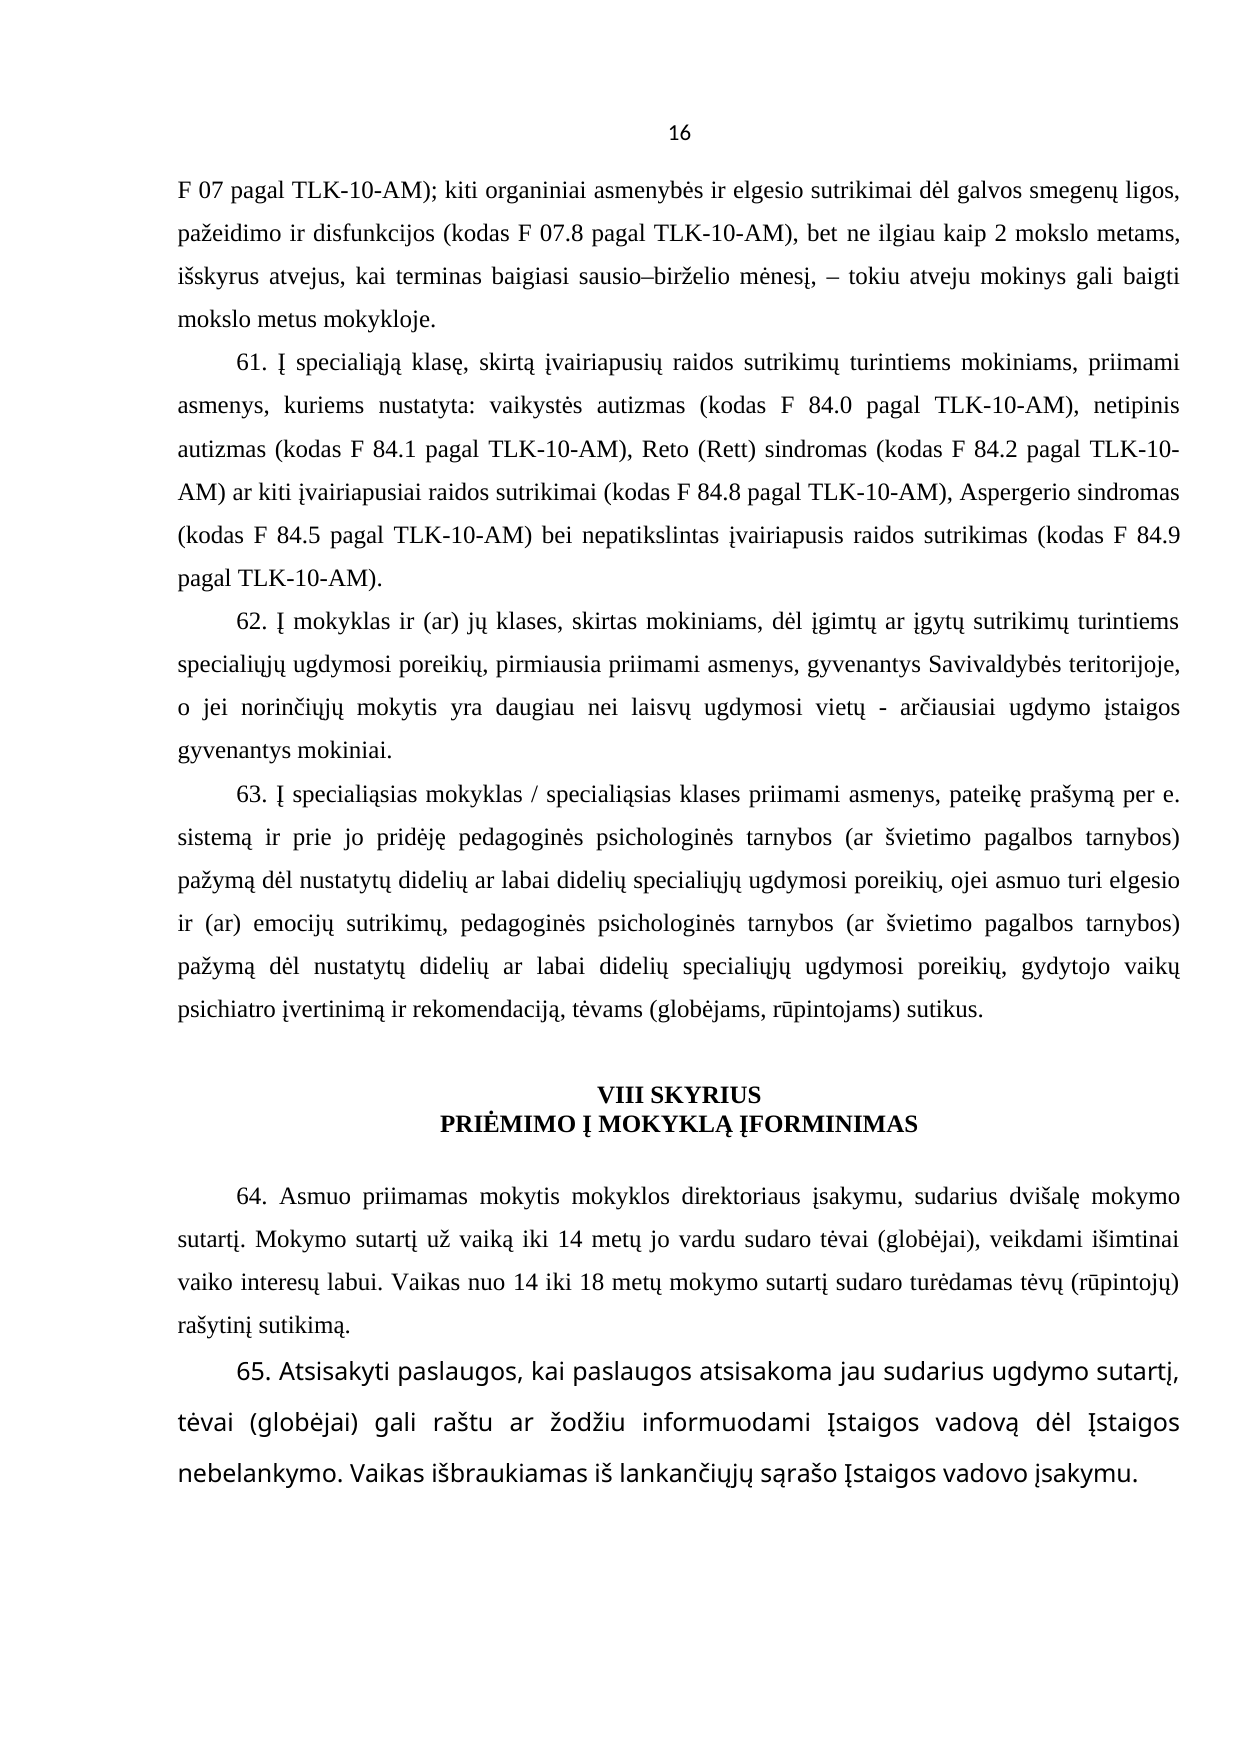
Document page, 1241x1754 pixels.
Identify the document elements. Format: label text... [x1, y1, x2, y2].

text 65. Atsisakyti paslaugos, kai paslaugos atsisakoma jau sudarius ugdymo sutartį, tėvai (globėjai) gali raštu ar žodžiu informuodami Įstaigos vadovą dėl Įstaigos nebelankymo. Vaikas išbraukiamas iš lankančiųjų sąrašo Įstaigos vadovo įsakymu. [177, 1354, 1181, 1490]
text F 07 pagal TLK-10-AM); kiti organiniai asmenybės ir elgesio sutrikimai dėl galvos smegenų ligos, pažeidimo ir disfunkcijos (kodas F 07.8 pagal TLK-10-AM), bet ne ilgiau kaip 2 mokslo metams, išskyrus atvejus, kai terminas baigiasi sausio–birželio mėnesį, – tokiu atveju mokinys gali baigti mokslo metus mokykloje. [177, 175, 1181, 333]
text 63. Į specialiąsias mokyklas / specialiąsias klases priimami asmenys, pateikę prašymą per e. sistemą ir prie jo pridėję pedagoginės psichologinės tarnybos (ar švietimo pagalbos tarnybos) pažymą dėl nustatytų didelių ar labai didelių specialiųjų ugdymosi poreikių, ojei asmuo turi elgesio ir (ar) emocijų sutrikimų, pedagoginės psichologinės tarnybos (ar švietimo pagalbos tarnybos) pažymą dėl nustatytų didelių ar labai didelių specialiųjų ugdymosi poreikių, gydytojo vaikų psichiatro įvertinimą ir rekomendaciją, tėvams (globėjams, rūpintojams) sutikus. [177, 779, 1181, 1023]
text PRIĖMIMO Į MOKYKLĄ ĮFORMINIMAS [177, 1109, 1181, 1138]
text VIII SKYRIUS [177, 1081, 1181, 1109]
text 62. Į mokyklas ir (ar) jų klases, skirtas mokiniams, dėl įgimtų ar įgytų sutrikimų turintiems specialiųjų ugdymosi poreikių, pirmiausia priimami asmenys, gyvenantys Savivaldybės teritorijoje, o jei norinčiųjų mokytis yra daugiau nei laisvų ugdymosi vietų - arčiausiai ugdymo įstaigos gyvenantys mokiniai. [177, 606, 1181, 764]
text 64. Asmuo priimamas mokytis mokyklos direktoriaus įsakymu, sudarius dvišalę mokymo sutartį. Mokymo sutartį už vaiką iki 14 metų jo vardu sudaro tėvai (globėjai), veikdami išimtinai vaiko interesų labui. Vaikas nuo 14 iki 18 metų mokymo sutartį sudaro turėdamas tėvų (rūpintojų) rašytinį sutikimą. [177, 1181, 1181, 1339]
text 61. Į specialiąją klasę, skirtą įvairiapusių raidos sutrikimų turintiems mokiniams, priimami asmenys, kuriems nustatyta: vaikystės autizmas (kodas F 84.0 pagal TLK-10-AM), netipinis autizmas (kodas F 84.1 pagal TLK-10-AM), Reto (Rett) sindromas (kodas F 84.2 pagal TLK-10-AM) ar kiti įvairiapusiai raidos sutrikimai (kodas F 84.8 pagal TLK-10-AM), Aspergerio sindromas (kodas F 84.5 pagal TLK-10-AM) bei nepatikslintas įvairiapusis raidos sutrikimas (kodas F 84.9 pagal TLK-10-AM). [177, 347, 1181, 592]
